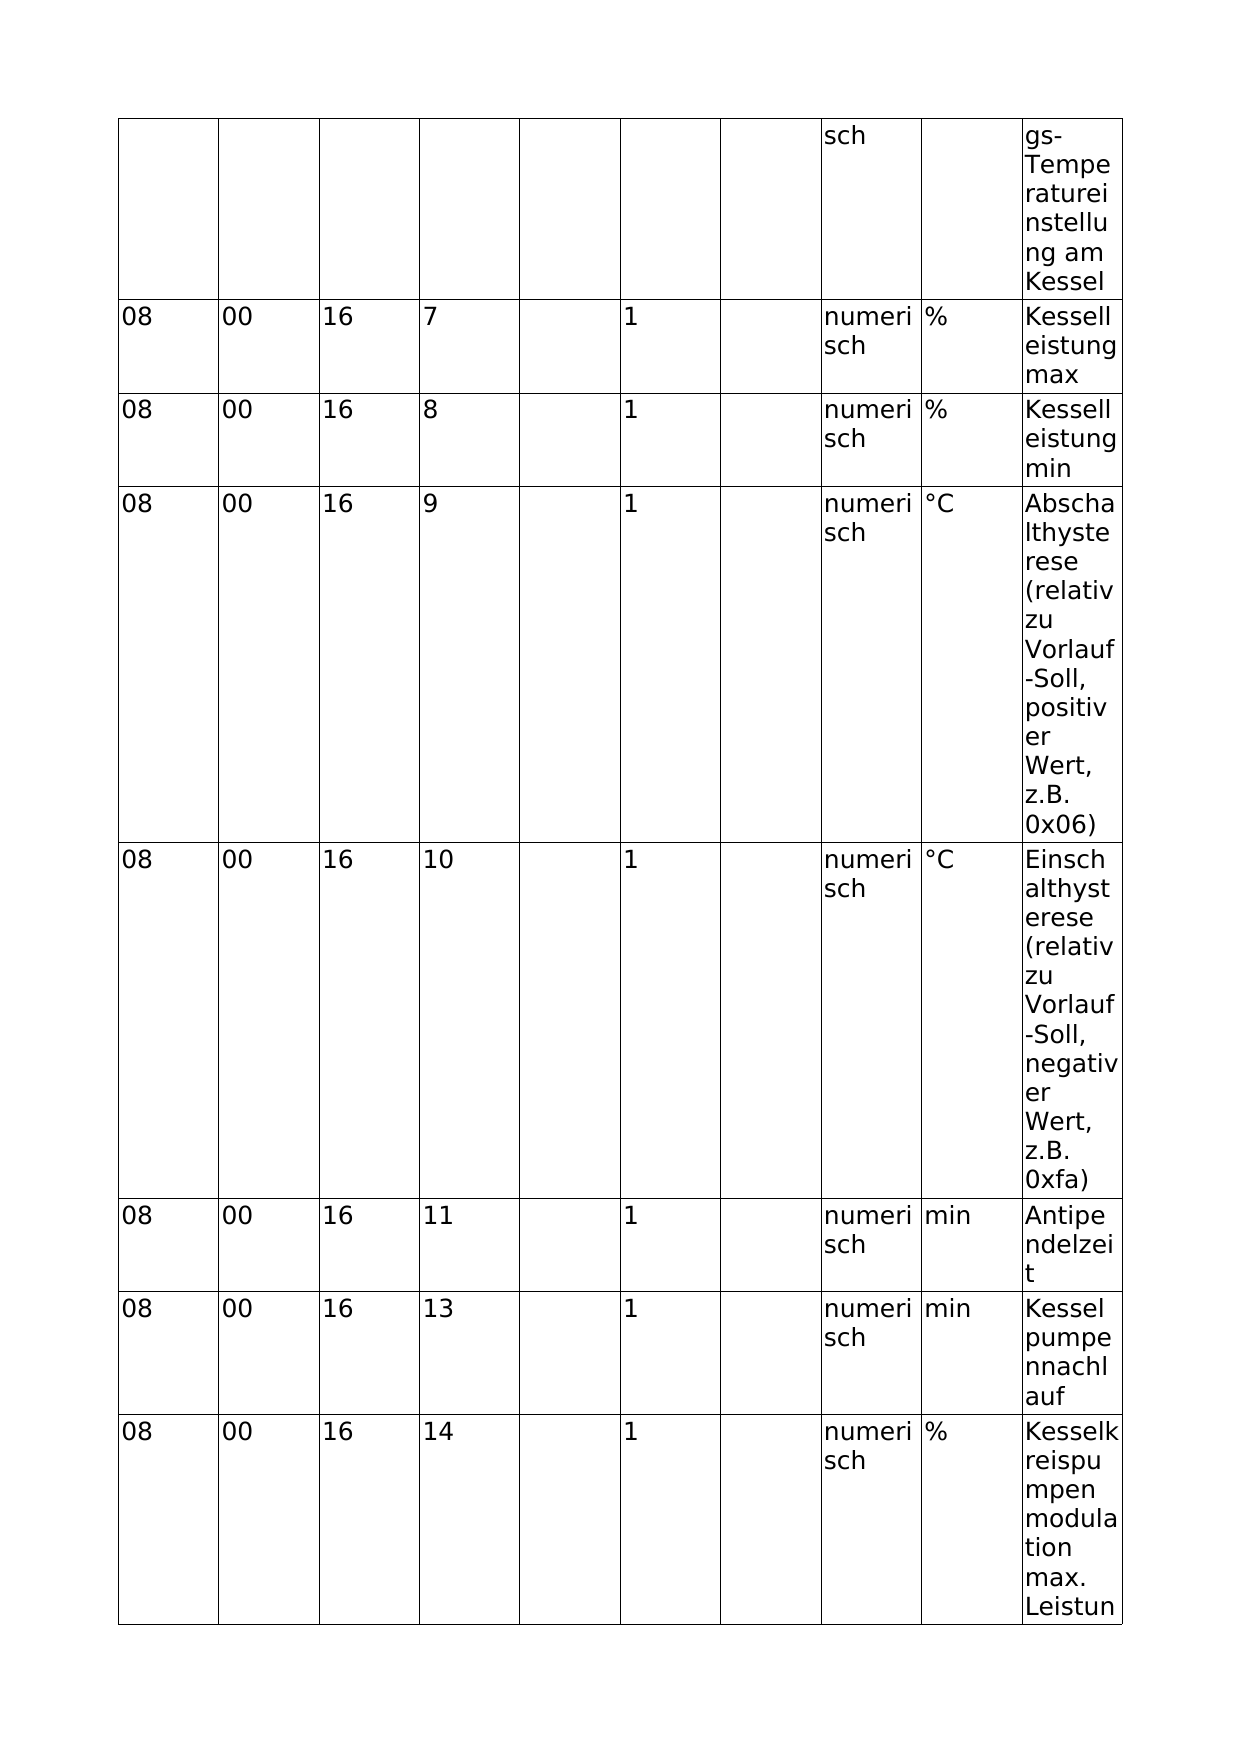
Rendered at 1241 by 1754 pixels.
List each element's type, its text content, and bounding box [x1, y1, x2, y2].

table_cell 16 [320, 1199, 419, 1291]
table_cell 1 [621, 1199, 720, 1291]
table_cell [520, 119, 620, 299]
table_cell 16 [320, 1292, 419, 1414]
table_cell [520, 300, 620, 392]
table_cell [721, 394, 821, 486]
table_cell 1 [621, 394, 720, 486]
table_cell 1 [621, 1292, 720, 1414]
table_cell 16 [320, 300, 419, 392]
table_cell 00 [219, 394, 319, 486]
table_cell 16 [320, 394, 419, 486]
table_cell 1 [621, 300, 720, 392]
table_cell 7 [420, 300, 519, 392]
table_cell [721, 487, 821, 842]
table_cell gs-Temperatureinstellung am Kessel [1023, 119, 1122, 299]
table_cell 1 [621, 1415, 720, 1624]
table_cell 00 [219, 1415, 319, 1624]
table_cell 08 [119, 394, 218, 486]
table_cell 9 [420, 487, 519, 842]
table_cell 13 [420, 1292, 519, 1414]
table_cell numerisch [822, 843, 921, 1198]
table_cell % [922, 394, 1022, 486]
table_cell numerisch [822, 394, 921, 486]
table_cell [219, 119, 319, 299]
table_cell Kesselleistung min [1023, 394, 1122, 486]
table_cell [420, 119, 519, 299]
table_cell [922, 119, 1022, 299]
table_cell numerisch [822, 1415, 921, 1624]
table_cell numerisch [822, 487, 921, 842]
table_cell Kesselkreispumpenmodulation max. Leistun [1023, 1415, 1122, 1624]
table_cell Kesselpumpennachlauf [1023, 1292, 1122, 1414]
table_cell Abschalthysterese (relativ zu Vorlauf-Soll, positiver Wert, z.B. 0x06) [1023, 487, 1122, 842]
table_cell min [922, 1292, 1022, 1414]
table_cell 00 [219, 487, 319, 842]
table_cell 00 [219, 1292, 319, 1414]
table_cell 16 [320, 843, 419, 1198]
table_cell numerisch [822, 1292, 921, 1414]
table_cell °C [922, 843, 1022, 1198]
table_cell % [922, 300, 1022, 392]
table_cell 00 [219, 843, 319, 1198]
table_cell [721, 1292, 821, 1414]
table_cell Kesselleistung max [1023, 300, 1122, 392]
table_cell [520, 394, 620, 486]
table_cell °C [922, 487, 1022, 842]
table_cell [721, 300, 821, 392]
table_cell 1 [621, 843, 720, 1198]
table_cell [520, 1292, 620, 1414]
table_cell [721, 119, 821, 299]
table_cell 16 [320, 487, 419, 842]
table_cell min [922, 1199, 1022, 1291]
table_cell Einschalthysterese (relativ zu Vorlauf-Soll, negativer Wert, z.B. 0xfa) [1023, 843, 1122, 1198]
table_cell sch [822, 119, 921, 299]
table_cell 00 [219, 1199, 319, 1291]
table_cell [721, 1415, 821, 1624]
table_cell 16 [320, 1415, 419, 1624]
table_cell [721, 1199, 821, 1291]
table_cell [621, 119, 720, 299]
table_cell 1 [621, 487, 720, 842]
table_cell Antipendelzeit [1023, 1199, 1122, 1291]
table_cell 08 [119, 843, 218, 1198]
table_cell [721, 843, 821, 1198]
table_cell 08 [119, 1292, 218, 1414]
table_cell 11 [420, 1199, 519, 1291]
table_cell 08 [119, 1415, 218, 1624]
table_cell [119, 119, 218, 299]
table_cell numerisch [822, 1199, 921, 1291]
table_cell 08 [119, 487, 218, 842]
table_cell [320, 119, 419, 299]
table_cell 10 [420, 843, 519, 1198]
table_cell 08 [119, 1199, 218, 1291]
table_cell numerisch [822, 300, 921, 392]
table_cell [520, 487, 620, 842]
table_cell % [922, 1415, 1022, 1624]
table_cell [520, 1199, 620, 1291]
table_cell [520, 1415, 620, 1624]
table_cell [520, 843, 620, 1198]
table_cell 14 [420, 1415, 519, 1624]
table_cell 08 [119, 300, 218, 392]
table_cell 00 [219, 300, 319, 392]
table_cell 8 [420, 394, 519, 486]
